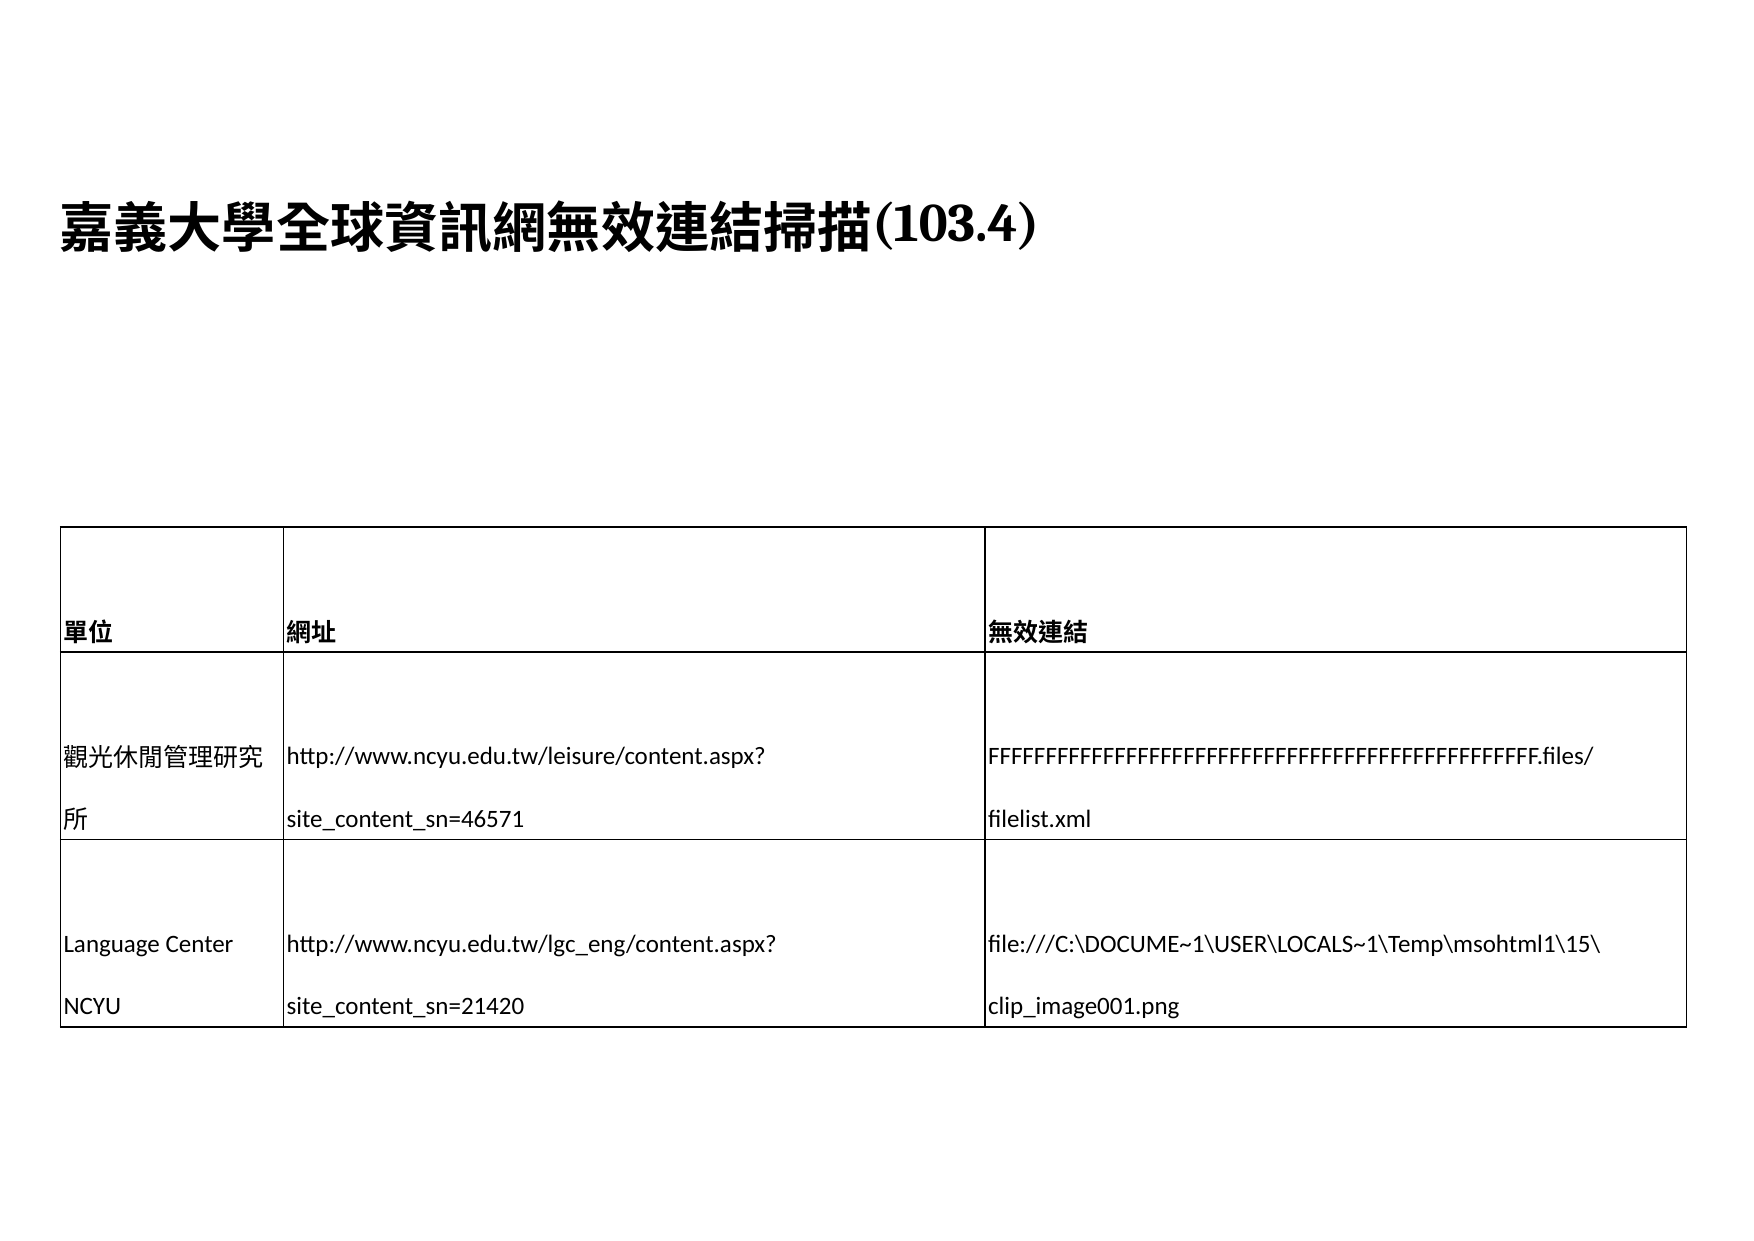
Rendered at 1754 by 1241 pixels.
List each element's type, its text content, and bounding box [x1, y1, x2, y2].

table_header 單位 [61, 528, 283, 651]
table_cell FFFFFFFFFFFFFFFFFFFFFFFFFFFFFFFFFFFFFFFFFFFFFFFF.files/filelist.xml [986, 653, 1686, 839]
table_cell Language Center NCYU [61, 840, 283, 1026]
table_header 網址 [284, 528, 984, 651]
table_header 無效連結 [986, 528, 1686, 651]
table_cell 觀光休閒管理研究所 [61, 653, 283, 839]
subtitle 嘉義大學全球資訊網無效連結掃描(103.4) [59, 151, 1695, 276]
table_cell file:///C:\DOCUME~1\USER\LOCALS~1\Temp\msohtml1\15\clip_image001.png [986, 840, 1686, 1026]
table_cell http://www.ncyu.edu.tw/leisure/content.aspx?site_content_sn=46571 [284, 653, 984, 839]
table_cell http://www.ncyu.edu.tw/lgc_eng/content.aspx?site_content_sn=21420 [284, 840, 984, 1026]
